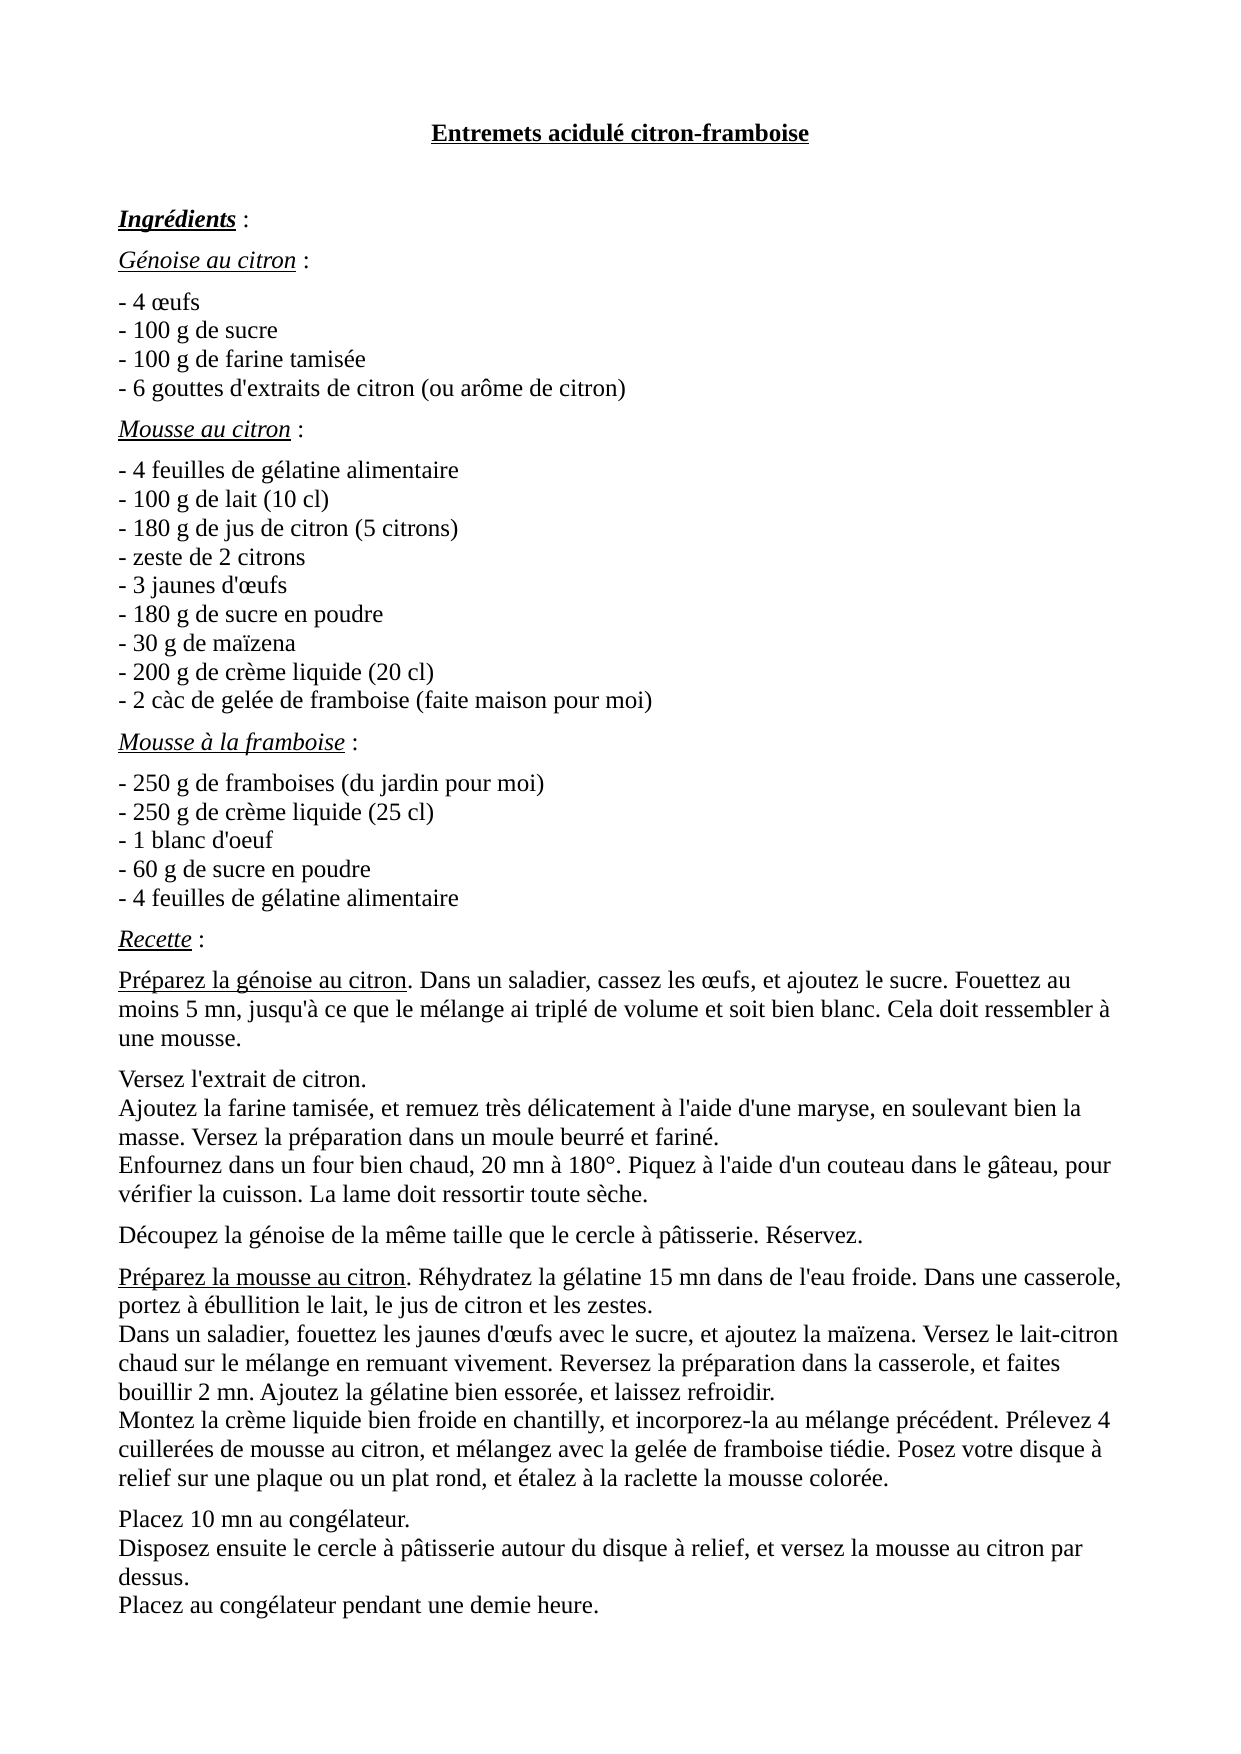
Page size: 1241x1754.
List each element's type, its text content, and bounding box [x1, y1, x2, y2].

text Génoise au citron : [118, 246, 1122, 274]
text Placez 10 mn au congélateur. Disposez ensuite le cercle à pâtisserie autour du disque à relief, et versez la mousse au citron par dessus. Placez au congélateur pendant une demie heure. [118, 1504, 1122, 1619]
text Mousse à la framboise : [118, 727, 1122, 756]
text - 250 g de framboises (du jardin pour moi) - 250 g de crème liquide (25 cl) - 1 blanc d'oeuf - 60 g de sucre en poudre - 4 feuilles de gélatine alimentaire [118, 768, 1122, 912]
text Mousse au citron : [118, 414, 1122, 443]
text - 4 œufs - 100 g de sucre - 100 g de farine tamisée - 6 gouttes d'extraits de citron (ou arôme de citron) [118, 287, 1122, 402]
text Versez l'extrait de citron. Ajoutez la farine tamisée, et remuez très délicatement à l'aide d'une maryse, en soulevant bien la masse. Versez la préparation dans un moule beurré et fariné. Enfournez dans un four bien chaud, 20 mn à 180°. Piquez à l'aide d'un couteau dans le gâteau, pour vérifier la cuisson. La lame doit ressortir toute sèche. [118, 1064, 1122, 1208]
text Préparez la génoise au citron. Dans un saladier, cassez les œufs, et ajoutez le sucre. Fouettez au moins 5 mn, jusqu'à ce que le mélange ai triplé de volume et soit bien blanc. Cela doit ressembler à une mousse. [118, 966, 1122, 1052]
text Découpez la génoise de la même taille que le cercle à pâtisserie. Réservez. [118, 1221, 1122, 1249]
text Recette : [118, 924, 1122, 953]
text Ingrédients : [118, 204, 1122, 233]
text Préparez la mousse au citron. Réhydratez la gélatine 15 mn dans de l'eau froide. Dans une casserole, portez à ébullition le lait, le jus de citron et les zestes. Dans un saladier, fouettez les jaunes d'œufs avec le sucre, et ajoutez la maïzena. Versez le lait-citron chaud sur le mélange en remuant vivement. Reversez la préparation dans la casserole, et faites bouillir 2 mn. Ajoutez la gélatine bien essorée, et laissez refroidir. Montez la crème liquide bien froide en chantilly, et incorporez-la au mélange précédent. Prélevez 4 cuillerées de mousse au citron, et mélangez avec la gelée de framboise tiédie. Posez votre disque à relief sur une plaque ou un plat rond, et étalez à la raclette la mousse colorée. [118, 1262, 1122, 1492]
text - 4 feuilles de gélatine alimentaire - 100 g de lait (10 cl) - 180 g de jus de citron (5 citrons) - zeste de 2 citrons - 3 jaunes d'œufs - 180 g de sucre en poudre - 30 g de maïzena - 200 g de crème liquide (20 cl) - 2 càc de gelée de framboise (faite maison pour moi) [118, 456, 1122, 714]
text Entremets acidulé citron-framboise [118, 118, 1122, 147]
